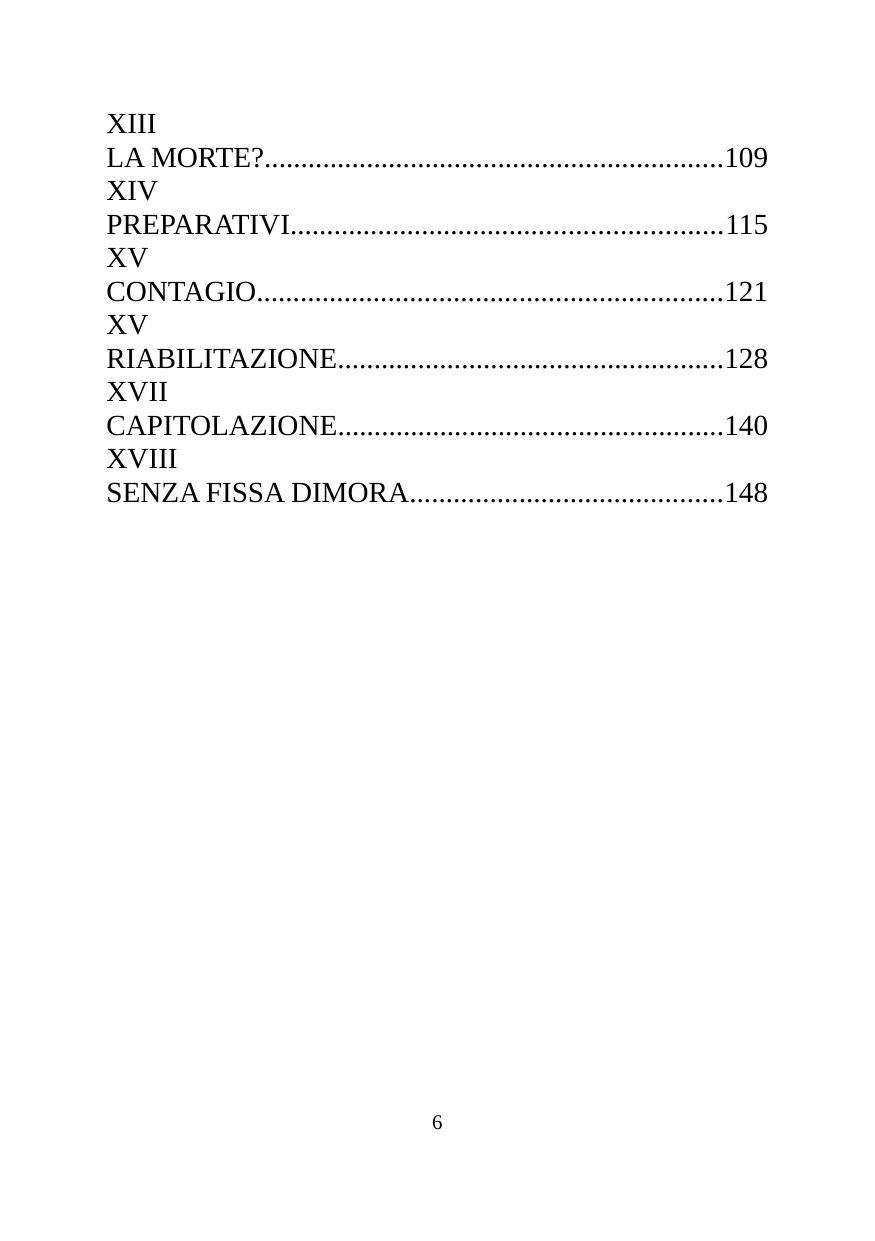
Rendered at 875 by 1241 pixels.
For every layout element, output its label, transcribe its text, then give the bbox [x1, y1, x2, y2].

text XV CONTAGIO 121 [106, 240, 768, 307]
text XV RIABILITAZIONE 128 [106, 307, 768, 374]
text XIII LA MORTE? 109 [106, 106, 768, 173]
text XVII CAPITOLAZIONE 140 [106, 374, 768, 442]
text XVIII SENZA FISSA DIMORA 148 [106, 442, 768, 509]
text XIV PREPARATIVI 115 [106, 173, 768, 240]
